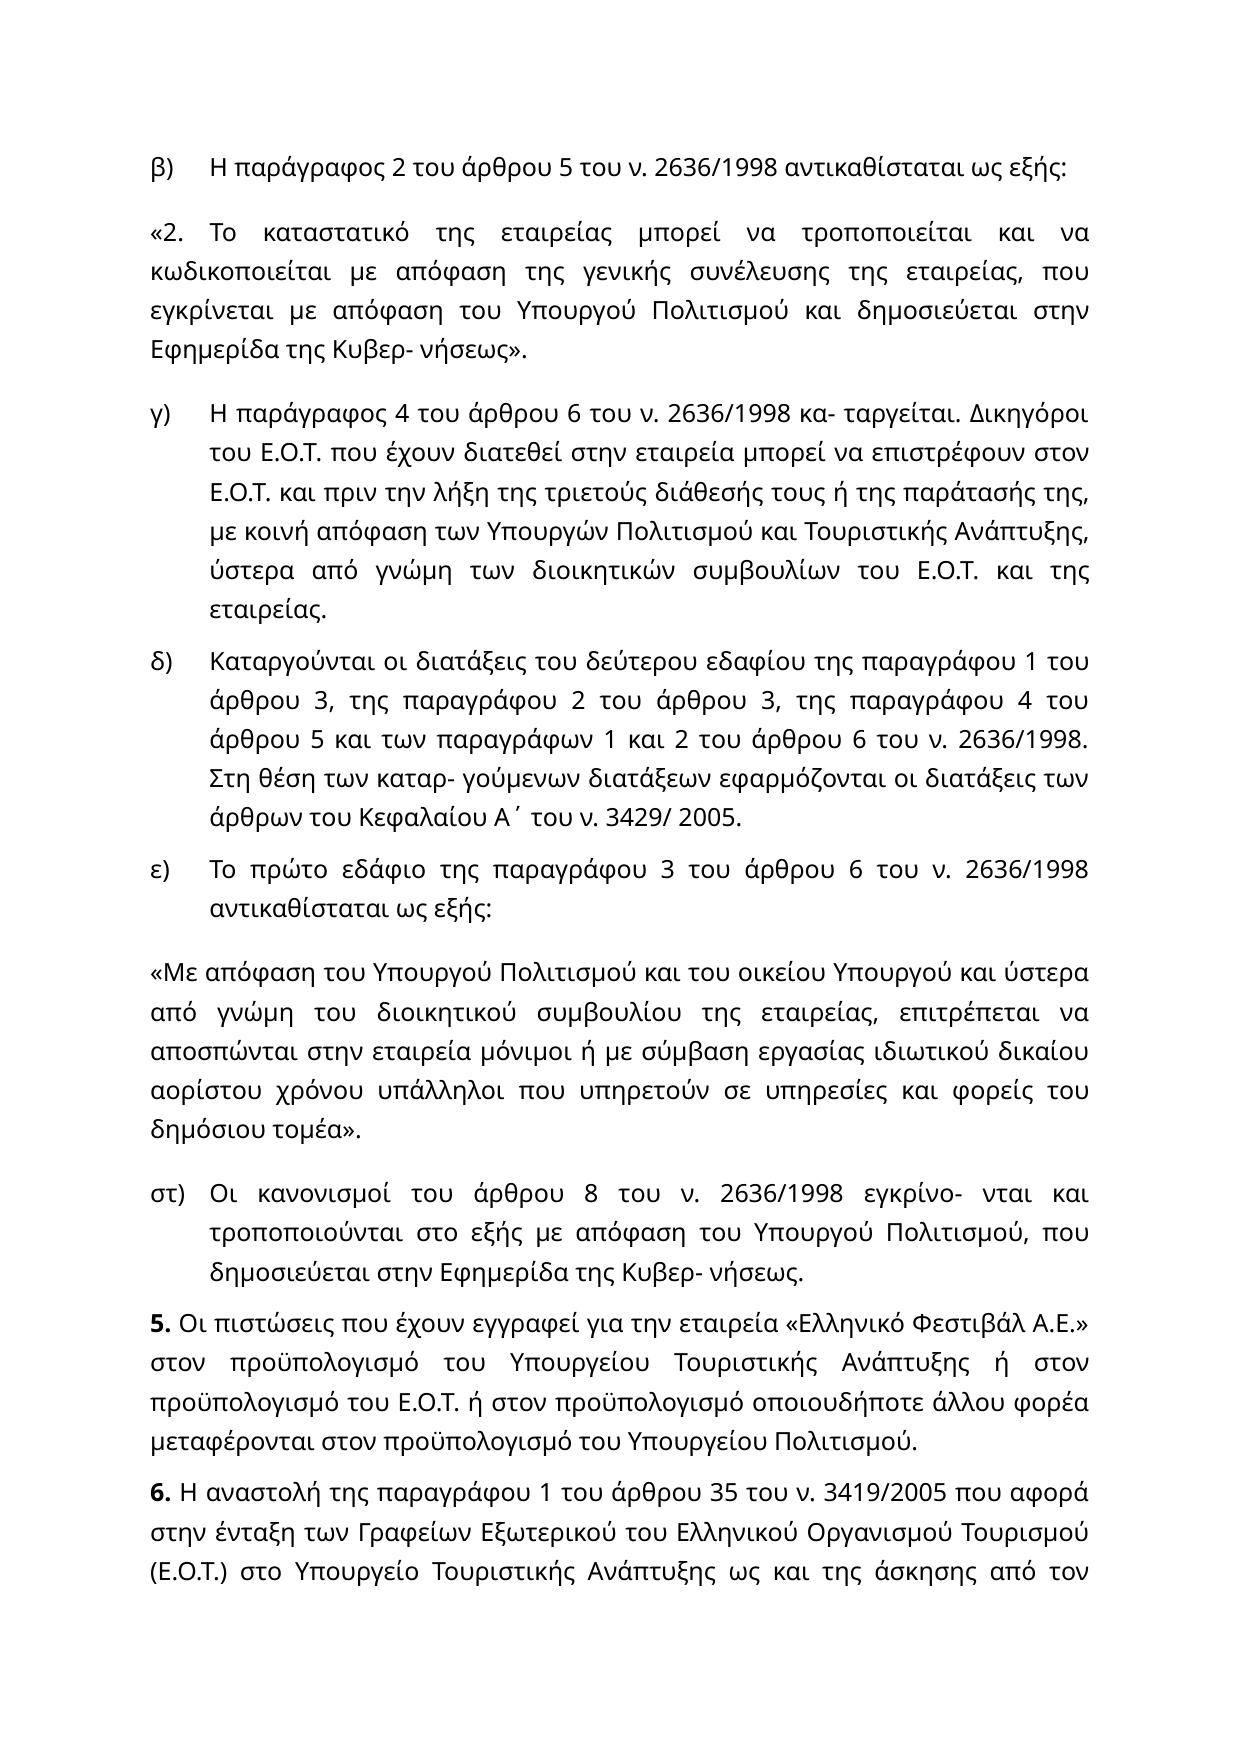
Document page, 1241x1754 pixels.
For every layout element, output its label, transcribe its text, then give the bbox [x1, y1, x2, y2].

text «2. Το καταστατικό της εταιρείας μπορεί να τροποποιείται και να κωδικοποιείται με απόφαση της γενικής συνέλευσης της εταιρείας, που εγκρίνεται με απόφαση του Υπουργού Πολιτισμού και δημοσιεύεται στην Εφημερίδα της Κυβερ- νήσεως». [150, 214, 1090, 366]
list γ) Η παράγραφος 4 του άρθρου 6 του ν. 2636/1998 κα- ταργείται. Δικηγόροι του Ε.Ο.Τ. που έχουν διατεθεί στην εταιρεία μπορεί να επιστρέφουν στον Ε.Ο.Τ. και πριν την λήξη της τριετούς διάθεσής τους ή της παράτασής της, με κοινή απόφαση των Υπουργών Πολιτισμού και Τουριστικής Ανάπτυξης, ύστερα από γνώμη των διοικητικών συμβουλίων του Ε.Ο.Τ. και της εταιρείας. [150, 396, 1090, 626]
text «Με απόφαση του Υπουργού Πολιτισμού και του οικείου Υπουργού και ύστερα από γνώμη του διοικητικού συμβουλίου της εταιρείας, επιτρέπεται να αποσπώνται στην εταιρεία μόνιμοι ή με σύμβαση εργασίας ιδιωτικού δικαίου αορίστου χρόνου υπάλληλοι που υπηρετούν σε υπηρεσίες και φορείς του δημόσιου τομέα». [150, 955, 1090, 1146]
list ε) Το πρώτο εδάφιο της παραγράφου 3 του άρθρου 6 του ν. 2636/1998 αντικαθίσταται ως εξής: [150, 852, 1090, 925]
text 6. Η αναστολή της παραγράφου 1 του άρθρου 35 του ν. 3419/2005 που αφορά στην ένταξη των Γραφείων Εξωτερικού του Ελληνικού Οργανισμού Τουρισμού (Ε.Ο.Τ.) στο Υπουργείο Τουριστικής Ανάπτυξης ως και της άσκησης από τον [150, 1475, 1090, 1587]
list δ) Καταργούνται οι διατάξεις του δεύτερου εδαφίου της παραγράφου 1 του άρθρου 3, της παραγράφου 2 του άρθρου 3, της παραγράφου 4 του άρθρου 5 και των παραγράφων 1 και 2 του άρθρου 6 του ν. 2636/1998. Στη θέση των καταρ- γούμενων διατάξεων εφαρμόζονται οι διατάξεις των άρθρων του Κεφαλαίου Α΄ του ν. 3429/ 2005. [150, 643, 1090, 834]
list β) Η παράγραφος 2 του άρθρου 5 του ν. 2636/1998 αντικαθίσταται ως εξής: [150, 150, 1090, 184]
text 5. Οι πιστώσεις που έχουν εγγραφεί για την εταιρεία «Ελληνικό Φεστιβάλ Α.Ε.» στον προϋπολογισμό του Υπουργείου Τουριστικής Ανάπτυξης ή στον προϋπολογισμό του Ε.Ο.Τ. ή στον προϋπολογισμό οποιουδήποτε άλλου φορέα μεταφέρονται στον προϋπολογισμό του Υπουργείου Πολιτισμού. [150, 1306, 1090, 1457]
list στ) Οι κανονισμοί του άρθρου 8 του ν. 2636/1998 εγκρίνο- νται και τροποποιούνται στο εξής με απόφαση του Υπουργού Πολιτισμού, που δημοσιεύεται στην Εφημερίδα της Κυβερ- νήσεως. [150, 1176, 1090, 1288]
